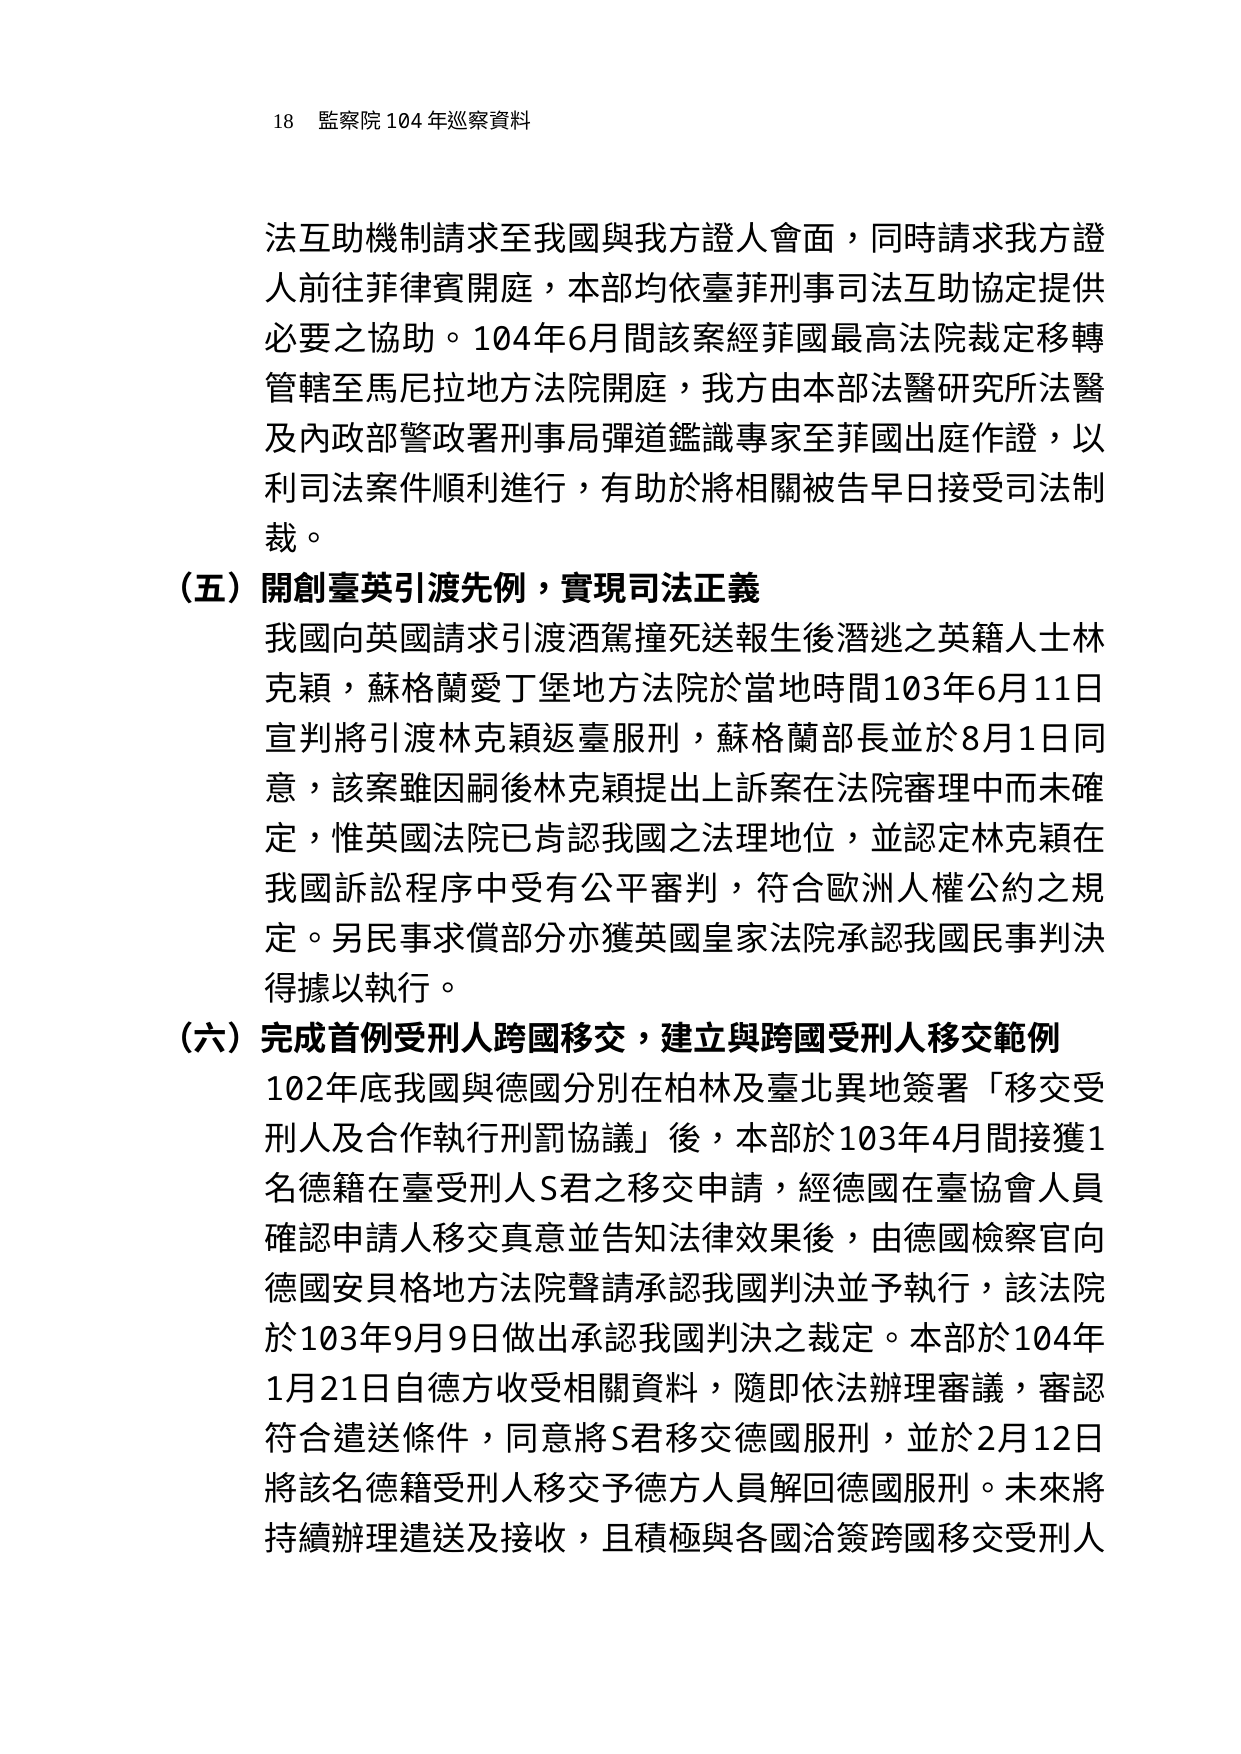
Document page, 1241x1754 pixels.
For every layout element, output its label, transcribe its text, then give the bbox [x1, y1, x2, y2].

text 我國向英國請求引渡酒駕撞死送報生後潛逃之英籍人士林克穎，蘇格蘭愛丁堡地方法院於當地時間103年6月11日宣判將引渡林克穎返臺服刑，蘇格蘭部長並於8月1日同意，該案雖因嗣後林克穎提出上訴案在法院審理中而未確定，惟英國法院已肯認我國之法理地位，並認定林克穎在我國訴訟程序中受有公平審判，符合歐洲人權公約之規定。另民事求償部分亦獲英國皇家法院承認我國民事判決得據以執行。 [264, 610, 1106, 1010]
text （六）完成首例受刑人跨國移交，建立與跨國受刑人移交範例 [160, 1010, 1106, 1060]
text （五）開創臺英引渡先例，實現司法正義 [160, 560, 1106, 610]
text 102年底我國與德國分別在柏林及臺北異地簽署「移交受刑人及合作執行刑罰協議」後，本部於103年4月間接獲1名德籍在臺受刑人S君之移交申請，經德國在臺協會人員確認申請人移交真意並告知法律效果後，由德國檢察官向德國安貝格地方法院聲請承認我國判決並予執行，該法院於103年9月9日做出承認我國判決之裁定。本部於104年1月21日自德方收受相關資料，隨即依法辦理審議，審認符合遣送條件，同意將S君移交德國服刑，並於2月12日將該名德籍受刑人移交予德方人員解回德國服刑。未來將持續辦理遣送及接收，且積極與各國洽簽跨國移交受刑人 [264, 1060, 1106, 1560]
text 法互助機制請求至我國與我方證人會面，同時請求我方證人前往菲律賓開庭，本部均依臺菲刑事司法互助協定提供必要之協助。104年6月間該案經菲國最高法院裁定移轉管轄至馬尼拉地方法院開庭，我方由本部法醫研究所法醫及內政部警政署刑事局彈道鑑識專家至菲國出庭作證，以利司法案件順利進行，有助於將相關被告早日接受司法制裁。 [264, 210, 1106, 560]
